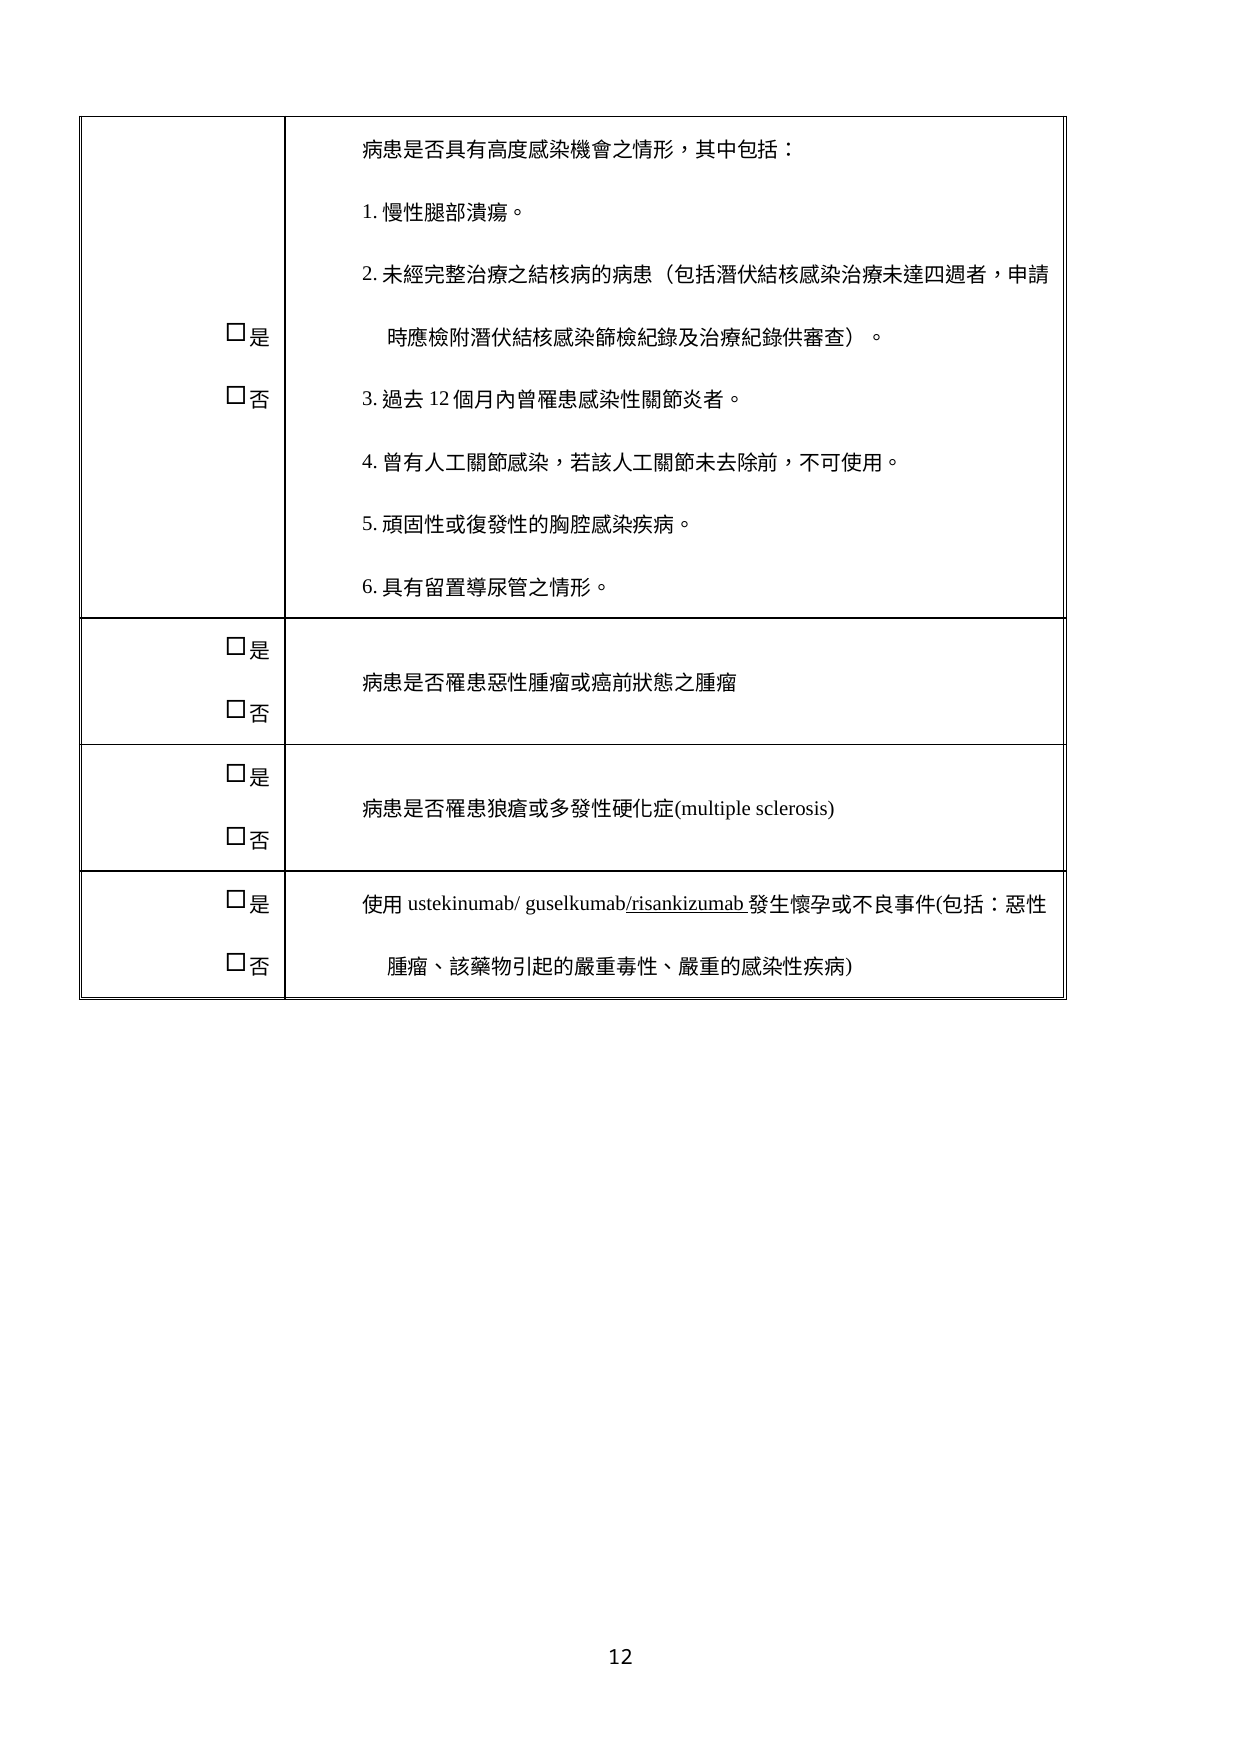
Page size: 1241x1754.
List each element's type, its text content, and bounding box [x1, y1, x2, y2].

table_cell [82, 745, 148, 870]
table_cell 是 否 [148, 117, 284, 617]
table_cell [82, 872, 148, 997]
table_cell 病患是否具有高度感染機會之情形，其中包括： 1. 慢性腿部潰瘍。 2. 未經完整治療之結核病的病患（包括潛伏結核感染治療未達四週者，申請時應檢附潛伏結核感染篩檢紀錄及治療紀錄供審查）。 3. 過去12個月內曾罹患感染性關節炎者。 4. 曾有人工關節感染，若該人工關節未去除前，不可使用。 5. 頑固性或復發性的胸腔感染疾病。 6. 具有留置導尿管之情形。 [286, 117, 1063, 617]
table_cell 病患是否罹患惡性腫瘤或癌前狀態之腫瘤 [286, 619, 1063, 744]
table_cell 病患是否罹患狼瘡或多發性硬化症(multiple sclerosis) [286, 745, 1063, 870]
table_cell [82, 619, 148, 744]
table_cell 是 否 [148, 745, 284, 870]
table_cell [82, 117, 148, 617]
table_cell 是 否 [148, 872, 284, 997]
table_cell 是 否 [148, 619, 284, 744]
table_cell 使用ustekinumab/ guselkumab/risankizumab發生懷孕或不良事件(包括：惡性腫瘤、該藥物引起的嚴重毒性、嚴重的感染性疾病) [286, 872, 1063, 997]
